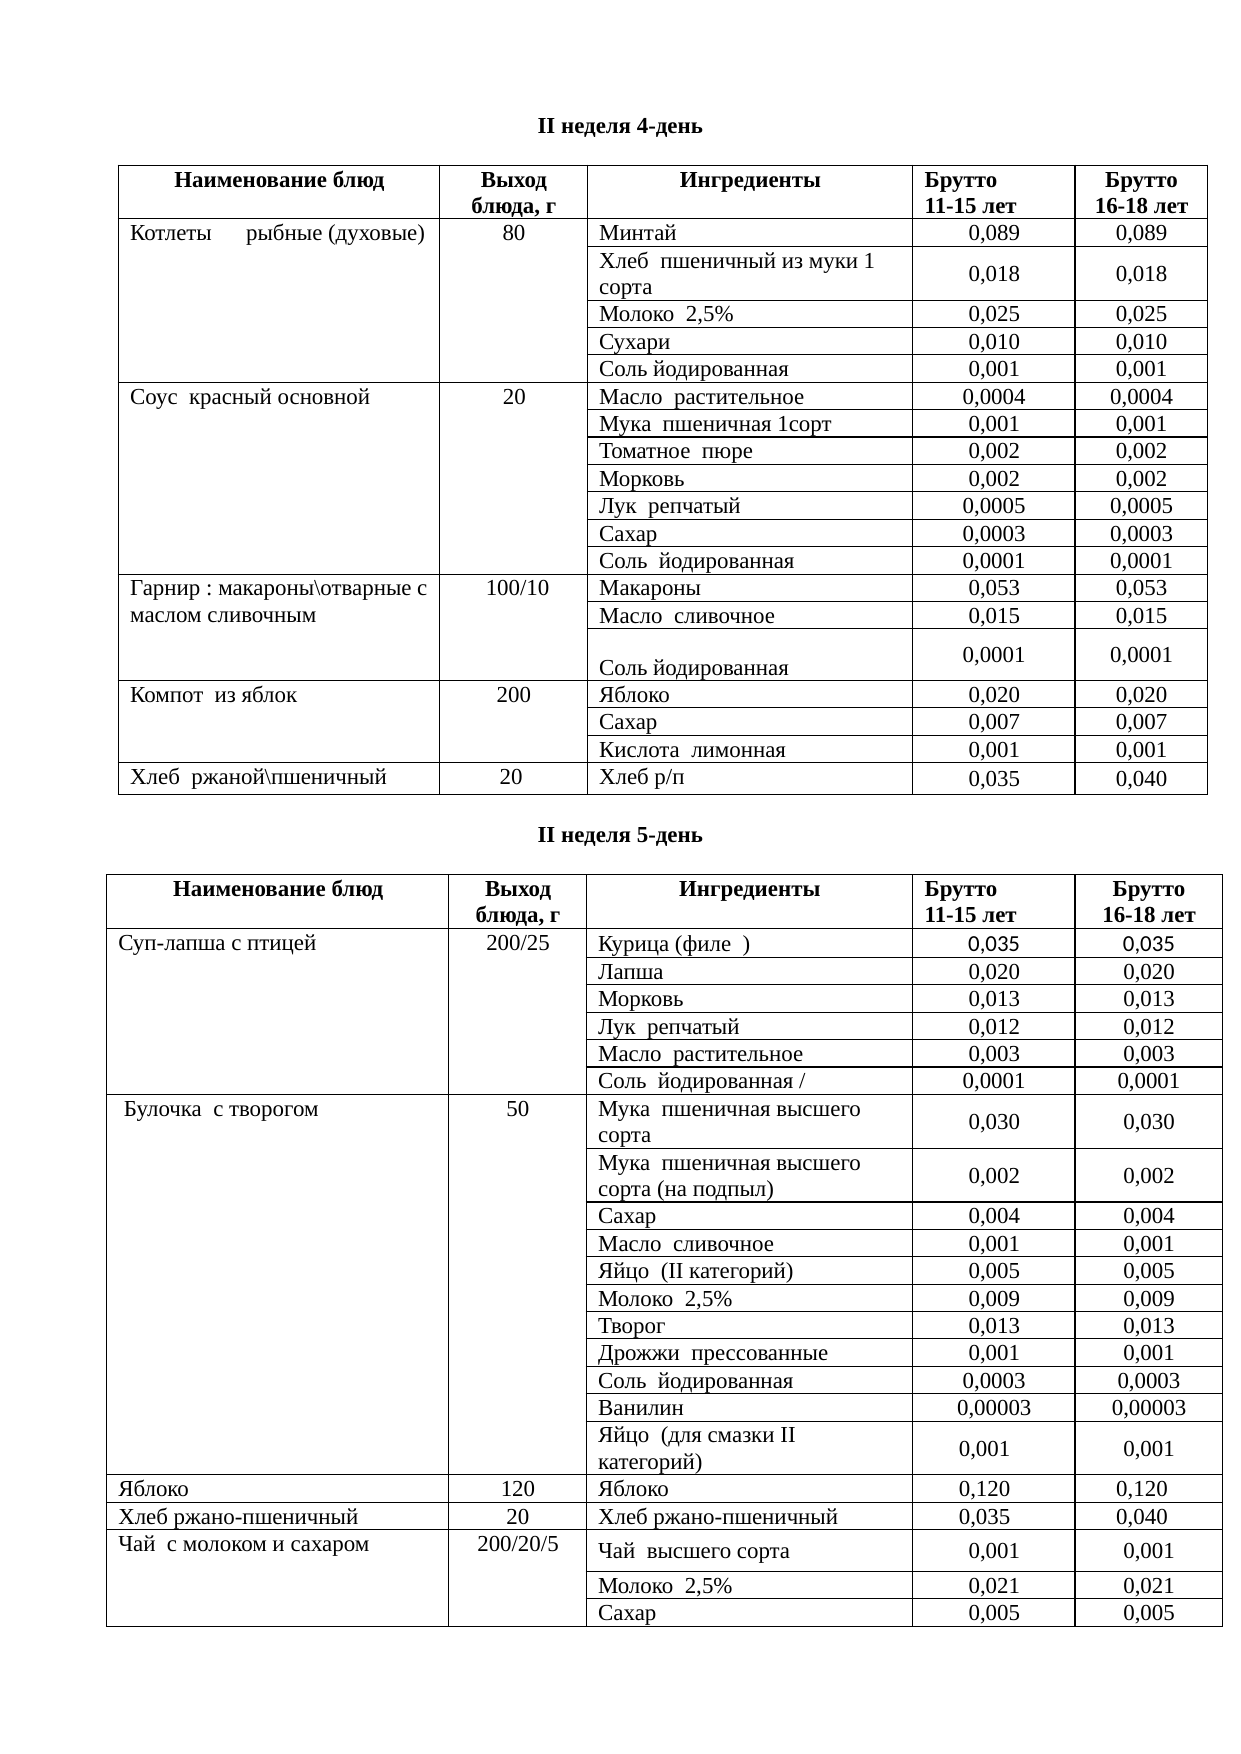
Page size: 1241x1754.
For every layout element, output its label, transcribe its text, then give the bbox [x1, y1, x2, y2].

text II неделя 4-день [118, 112, 1122, 138]
table_cell Минтай [588, 219, 912, 246]
table_cell Компот из яблок [119, 681, 439, 762]
table_header Выход блюда, г [449, 875, 586, 928]
table_cell 0,001 [1076, 736, 1207, 762]
table_cell Яйцо (для смазки II категорий) [587, 1422, 912, 1474]
table_cell Дрожжи прессованные [587, 1339, 912, 1366]
table_cell 0,002 [913, 465, 1074, 491]
table_cell 0,001 [1076, 1530, 1222, 1571]
table_cell 0,0001 [913, 547, 1074, 573]
table_cell 0,025 [1076, 301, 1207, 327]
table_cell 0,0001 [1076, 629, 1207, 680]
table_cell 0,0003 [1076, 520, 1207, 546]
table_cell 0,00003 [1076, 1394, 1222, 1421]
table_cell 0,0001 [913, 1068, 1074, 1094]
table_cell 0,0004 [913, 383, 1074, 409]
table_cell Хлеб пшеничный из муки 1 сорта [588, 247, 912, 299]
table_cell Хлеб ржаной\пшеничный [119, 763, 439, 794]
table_cell 0,002 [1076, 465, 1207, 491]
table_cell 0,004 [1076, 1203, 1222, 1229]
table_cell 0,021 [1076, 1572, 1222, 1598]
table_cell Соль йодированная / [587, 1068, 912, 1094]
table_cell 20 [449, 1503, 586, 1529]
table_cell 80 [440, 219, 587, 382]
table_cell 0,0005 [913, 492, 1074, 519]
table_cell 0,007 [1076, 708, 1207, 735]
table_cell 0,003 [1076, 1040, 1222, 1066]
table_cell 0,018 [913, 247, 1074, 299]
table_cell 0,030 [1076, 1095, 1222, 1148]
table_cell Лук репчатый [587, 1013, 912, 1039]
table_cell 0,013 [913, 1312, 1074, 1338]
table_cell 0,025 [913, 301, 1074, 327]
table_cell Морковь [588, 465, 912, 491]
table_cell Хлеб р/п [588, 763, 912, 794]
table_cell 0,053 [913, 575, 1074, 601]
table_cell Соль йодированная [588, 629, 912, 680]
table_cell Яйцо (II категорий) [587, 1257, 912, 1283]
table_cell Яблоко [107, 1475, 448, 1502]
table_header Ингредиенты [588, 166, 912, 218]
table_cell Суп-лапша с птицей [107, 929, 448, 1094]
table_cell Макароны [588, 575, 912, 601]
table_cell 0,040 [1076, 763, 1207, 794]
table_cell 0,035 [913, 763, 1074, 794]
table_cell 0,005 [1076, 1599, 1222, 1626]
table_cell 0,001 [1076, 1422, 1222, 1474]
table_cell 120 [449, 1475, 586, 1502]
table_cell 0,001 [913, 410, 1074, 436]
table_cell Сахар [588, 708, 912, 735]
table_cell 0,005 [913, 1257, 1074, 1283]
table_cell Томатное пюре [588, 438, 912, 464]
table_cell 0,035 [1076, 929, 1222, 957]
table_cell 0,002 [913, 438, 1074, 464]
table_cell Масло растительное [587, 1040, 912, 1066]
table_cell Мука пшеничная высшего сорта (на подпыл) [587, 1149, 912, 1201]
table_cell 0,040 [1076, 1503, 1222, 1529]
table_cell 0,018 [1076, 247, 1207, 299]
table_cell 0,010 [1076, 328, 1207, 354]
table_cell Молоко 2,5% [587, 1285, 912, 1311]
table_cell 0,001 [913, 1422, 1074, 1474]
table_header Брутто 11-15 лет [913, 875, 1074, 928]
table_cell Творог [587, 1312, 912, 1338]
table_cell 0,001 [1076, 355, 1207, 382]
table_cell Сухари [588, 328, 912, 354]
table_cell Масло сливочное [588, 602, 912, 628]
table_cell 0,001 [1076, 1230, 1222, 1256]
table_cell 20 [440, 763, 587, 794]
table_cell 0,0005 [1076, 492, 1207, 519]
table_cell 0,004 [913, 1203, 1074, 1229]
table_cell 0,089 [1076, 219, 1207, 246]
table_cell Яблоко [588, 681, 912, 707]
table_cell Хлеб ржано-пшеничный [587, 1503, 912, 1529]
table_cell 0,001 [913, 1339, 1074, 1366]
table_cell 0,0001 [1076, 1068, 1222, 1094]
table_cell 200/25 [449, 929, 586, 1094]
table_cell 0,001 [913, 355, 1074, 382]
table_cell 0,0001 [1076, 547, 1207, 573]
table_cell 0,001 [913, 1530, 1074, 1571]
table_header Выход блюда, г [440, 166, 587, 218]
table_cell 0,002 [1076, 1149, 1222, 1201]
table_cell 0,001 [913, 1230, 1074, 1256]
table_cell Молоко 2,5% [587, 1572, 912, 1598]
table_cell 0,005 [913, 1599, 1074, 1626]
table_header Наименование блюд [107, 875, 448, 928]
table_cell 100/10 [440, 575, 587, 680]
table_cell Соус красный основной [119, 383, 439, 573]
table_header Брутто 11-15 лет [913, 166, 1074, 218]
table_cell 0,053 [1076, 575, 1207, 601]
table_cell Котлеты рыбные (духовые) [119, 219, 439, 382]
table_cell Булочка с творогом [107, 1095, 448, 1474]
table_cell 0,020 [913, 681, 1074, 707]
table_cell 0,030 [913, 1095, 1074, 1148]
table_cell 0,007 [913, 708, 1074, 735]
table_cell Соль йодированная [587, 1367, 912, 1393]
table_cell 0,0003 [913, 1367, 1074, 1393]
table_header Брутто 16-18 лет [1076, 166, 1207, 218]
table_cell 0,013 [1076, 1312, 1222, 1338]
table_cell 0,00003 [913, 1394, 1074, 1421]
table_cell 0,020 [1076, 958, 1222, 984]
table_cell Молоко 2,5% [588, 301, 912, 327]
table_cell 0,012 [1076, 1013, 1222, 1039]
table_header Ингредиенты [587, 875, 912, 928]
table_cell Мука пшеничная 1сорт [588, 410, 912, 436]
table_cell 0,002 [1076, 438, 1207, 464]
table_cell 0,001 [1076, 1339, 1222, 1366]
table_cell 0,001 [1076, 410, 1207, 436]
table_cell Кислота лимонная [588, 736, 912, 762]
table_cell 0,035 [913, 929, 1074, 957]
table_cell 0,020 [913, 958, 1074, 984]
table_cell 0,001 [913, 736, 1074, 762]
table_cell 50 [449, 1095, 586, 1474]
table_cell Соль йодированная [588, 355, 912, 382]
table_cell Сахар [587, 1599, 912, 1626]
table_cell 0,010 [913, 328, 1074, 354]
table_cell 0,120 [1076, 1475, 1222, 1502]
table_cell Гарнир : макароны\отварные с маслом сливочным [119, 575, 439, 680]
table_header Брутто 16-18 лет [1076, 875, 1222, 928]
table_cell 0,005 [1076, 1257, 1222, 1283]
table_cell 0,009 [1076, 1285, 1222, 1311]
table_cell Мука пшеничная высшего сорта [587, 1095, 912, 1148]
table_cell 0,013 [913, 985, 1074, 1012]
table_cell 0,089 [913, 219, 1074, 246]
table_cell Масло сливочное [587, 1230, 912, 1256]
table_header Наименование блюд [119, 166, 439, 218]
table_cell 0,035 [913, 1503, 1074, 1529]
table_cell Яблоко [587, 1475, 912, 1502]
table_cell 0,015 [1076, 602, 1207, 628]
table_cell Ванилин [587, 1394, 912, 1421]
table_cell 0,0001 [913, 629, 1074, 680]
table_cell Курица (филе ) [587, 929, 912, 957]
text II неделя 5-день [118, 821, 1122, 848]
table_cell 0,120 [913, 1475, 1074, 1502]
table_cell Морковь [587, 985, 912, 1012]
table_cell 0,013 [1076, 985, 1222, 1012]
table_cell 0,002 [913, 1149, 1074, 1201]
table_cell 200/20/5 [449, 1530, 586, 1626]
table_cell 0,003 [913, 1040, 1074, 1066]
table_cell 0,021 [913, 1572, 1074, 1598]
table_cell Масло растительное [588, 383, 912, 409]
table_cell Чай высшего сорта [587, 1530, 912, 1571]
table_cell Сахар [587, 1203, 912, 1229]
table_cell Хлеб ржано-пшеничный [107, 1503, 448, 1529]
table_cell 0,012 [913, 1013, 1074, 1039]
table_cell 0,020 [1076, 681, 1207, 707]
table_cell 0,0003 [1076, 1367, 1222, 1393]
table_cell 0,0004 [1076, 383, 1207, 409]
table_cell Чай с молоком и сахаром [107, 1530, 448, 1626]
table_cell Сахар [588, 520, 912, 546]
table_cell 20 [440, 383, 587, 573]
table_cell 0,009 [913, 1285, 1074, 1311]
table_cell Лапша [587, 958, 912, 984]
table_cell 200 [440, 681, 587, 762]
table_cell 0,0003 [913, 520, 1074, 546]
table_cell Соль йодированная [588, 547, 912, 573]
table_cell Лук репчатый [588, 492, 912, 519]
table_cell 0,015 [913, 602, 1074, 628]
